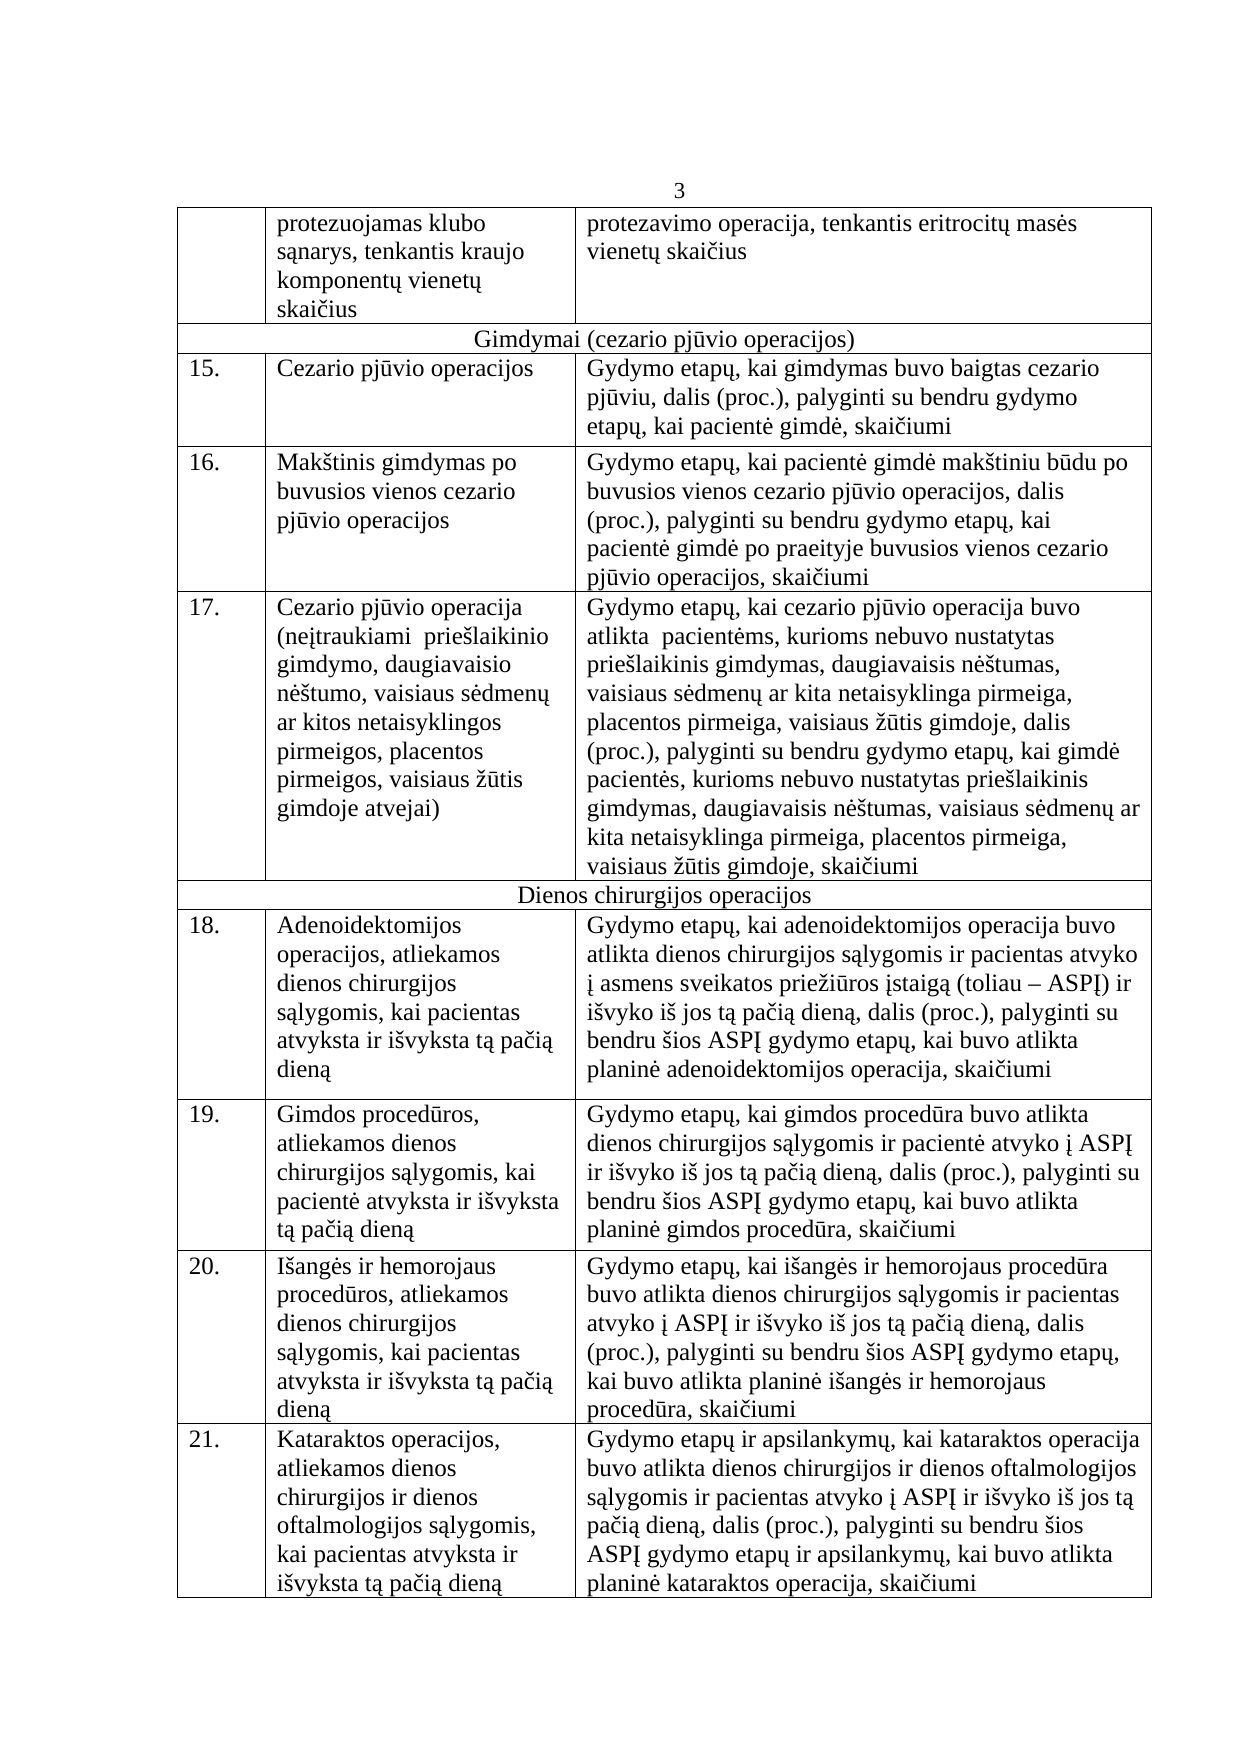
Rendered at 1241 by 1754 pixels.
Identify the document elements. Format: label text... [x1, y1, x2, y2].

table_cell Kataraktos operacijos, atliekamos dienos chirurgijos ir dienos oftalmologijos sąlygomis, kai pacientas atvyksta ir išvyksta tą pačią dieną [266, 1424, 575, 1597]
table_cell protezavimo operacija, tenkantis eritrocitų masės vienetų skaičius [576, 208, 1151, 323]
table_cell [178, 208, 265, 323]
table_cell Gydymo etapų, kai adenoidektomijos operacija buvo atlikta dienos chirurgijos sąlygomis ir pacientas atvyko į asmens sveikatos priežiūros įstaigą (toliau – ASPĮ) ir išvyko iš jos tą pačią dieną, dalis (proc.), palyginti su bendru šios ASPĮ gydymo etapų, kai buvo atlikta planinė adenoidektomijos operacija, skaičiumi [576, 910, 1151, 1098]
table_cell 17. [178, 592, 265, 879]
table_cell Gydymo etapų, kai pacientė gimdė makštiniu būdu po buvusios vienos cezario pjūvio operacijos, dalis (proc.), palyginti su bendru gydymo etapų, kai pacientė gimdė po praeityje buvusios vienos cezario pjūvio operacijos, skaičiumi [576, 447, 1151, 591]
table_cell Išangės ir hemorojaus procedūros, atliekamos dienos chirurgijos sąlygomis, kai pacientas atvyksta ir išvyksta tą pačią dieną [266, 1251, 575, 1423]
table_cell Cezario pjūvio operacijos [266, 354, 575, 446]
table_cell protezuojamas klubo sąnarys, tenkantis kraujo komponentų vienetų skaičius [266, 208, 575, 323]
table_cell Adenoidektomijos operacijos, atliekamos dienos chirurgijos sąlygomis, kai pacientas atvyksta ir išvyksta tą pačią dieną [266, 910, 575, 1098]
table_cell Gydymo etapų, kai gimdos procedūra buvo atlikta dienos chirurgijos sąlygomis ir pacientė atvyko į ASPĮ ir išvyko iš jos tą pačią dieną, dalis (proc.), palyginti su bendru šios ASPĮ gydymo etapų, kai buvo atlikta planinė gimdos procedūra, skaičiumi [576, 1100, 1151, 1250]
table_cell 18. [178, 910, 265, 1098]
table_cell Gydymo etapų, kai cezario pjūvio operacija buvo atlikta pacientėms, kurioms nebuvo nustatytas priešlaikinis gimdymas, daugiavaisis nėštumas, vaisiaus sėdmenų ar kita netaisyklinga pirmeiga, placentos pirmeiga, vaisiaus žūtis gimdoje, dalis (proc.), palyginti su bendru gydymo etapų, kai gimdė pacientės, kurioms nebuvo nustatytas priešlaikinis gimdymas, daugiavaisis nėštumas, vaisiaus sėdmenų ar kita netaisyklinga pirmeiga, placentos pirmeiga, vaisiaus žūtis gimdoje, skaičiumi [576, 592, 1151, 879]
table_cell Gimdymai (cezario pjūvio operacijos) [178, 324, 1151, 352]
table_cell 15. [178, 354, 265, 446]
table_cell Makštinis gimdymas po buvusios vienos cezario pjūvio operacijos [266, 447, 575, 591]
table_cell Dienos chirurgijos operacijos [178, 881, 1151, 909]
table_cell Gydymo etapų, kai gimdymas buvo baigtas cezario pjūviu, dalis (proc.), palyginti su bendru gydymo etapų, kai pacientė gimdė, skaičiumi [576, 354, 1151, 446]
table_cell 20. [178, 1251, 265, 1423]
table_cell Gydymo etapų ir apsilankymų, kai kataraktos operacija buvo atlikta dienos chirurgijos ir dienos oftalmologijos sąlygomis ir pacientas atvyko į ASPĮ ir išvyko iš jos tą pačią dieną, dalis (proc.), palyginti su bendru šios ASPĮ gydymo etapų ir apsilankymų, kai buvo atlikta planinė kataraktos operacija, skaičiumi [576, 1424, 1151, 1597]
table_cell Gimdos procedūros, atliekamos dienos chirurgijos sąlygomis, kai pacientė atvyksta ir išvyksta tą pačią dieną [266, 1100, 575, 1250]
table_cell Gydymo etapų, kai išangės ir hemorojaus procedūra buvo atlikta dienos chirurgijos sąlygomis ir pacientas atvyko į ASPĮ ir išvyko iš jos tą pačią dieną, dalis (proc.), palyginti su bendru šios ASPĮ gydymo etapų, kai buvo atlikta planinė išangės ir hemorojaus procedūra, skaičiumi [576, 1251, 1151, 1423]
table_cell 16. [178, 447, 265, 591]
table_cell 19. [178, 1100, 265, 1250]
table_cell Cezario pjūvio operacija (neįtraukiami priešlaikinio gimdymo, daugiavaisio nėštumo, vaisiaus sėdmenų ar kitos netaisyklingos pirmeigos, placentos pirmeigos, vaisiaus žūtis gimdoje atvejai) [266, 592, 575, 879]
table_cell 21. [178, 1424, 265, 1597]
